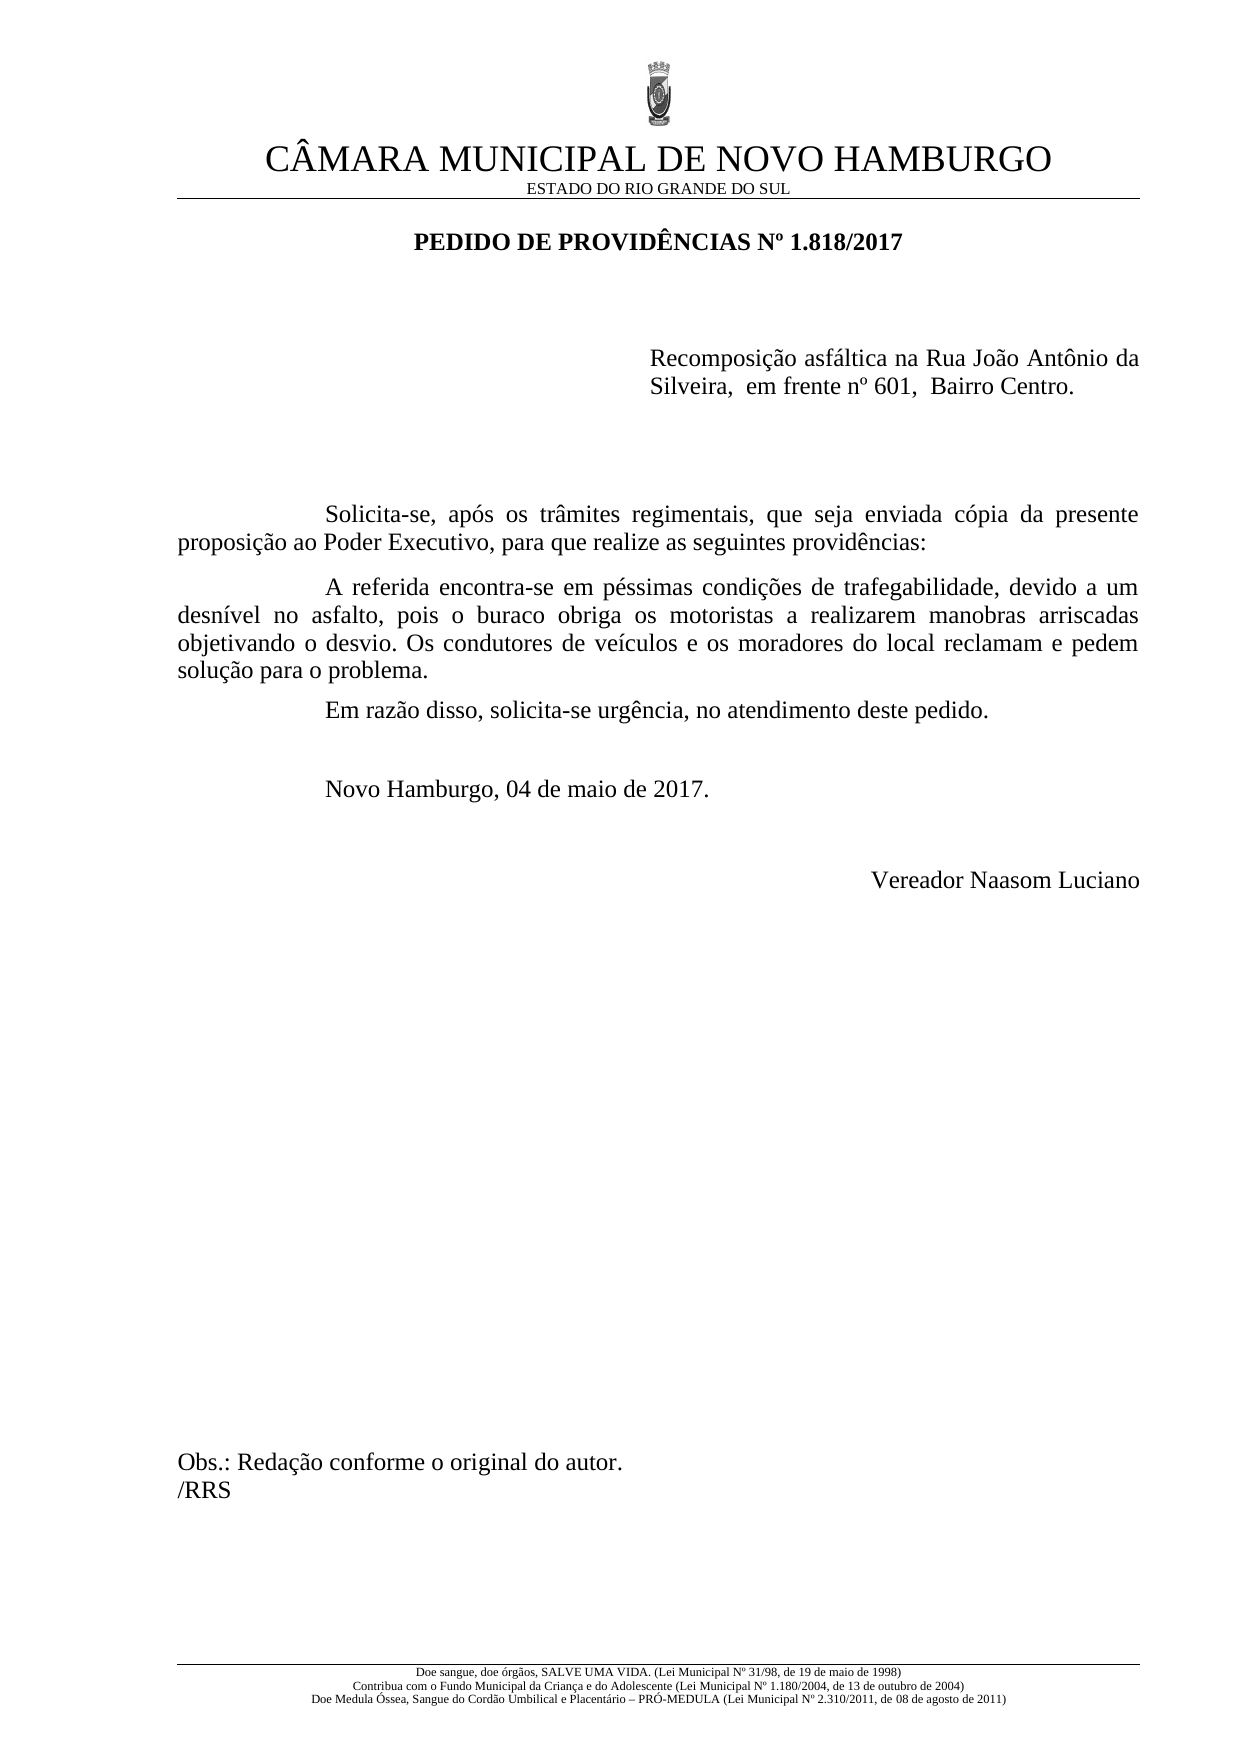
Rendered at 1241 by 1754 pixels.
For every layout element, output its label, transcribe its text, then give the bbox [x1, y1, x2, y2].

text A referida encontra-se em péssimas condições de trafegabilidade, devido a um desnível no asfalto, pois o buraco obriga os motoristas a realizarem manobras arriscadas objetivando o desvio. Os condutores de veículos e os moradores do local reclamam e pedem solução para o problema. [177, 573, 1140, 684]
text Recomposição asfáltica na Rua João Antônio da Silveira, em frente nº 601, Bairro Centro. [649, 344, 1140, 400]
text PEDIDO DE PROVIDÊNCIAS Nº 1.818/2017 [177, 228, 1140, 256]
text Novo Hamburgo, 04 de maio de 2017. [177, 775, 1140, 803]
text /RRS [177, 1476, 1140, 1503]
text Obs.: Redação conforme o original do autor. [177, 1448, 1140, 1476]
text Solicita-se, após os trâmites regimentais, que seja enviada cópia da presente proposição ao Poder Executivo, para que realize as seguintes providências: [177, 500, 1140, 556]
text Vereador Naasom Luciano [768, 838, 1140, 894]
text Em razão disso, solicita-se urgência, no atendimento deste pedido. [177, 696, 1140, 724]
